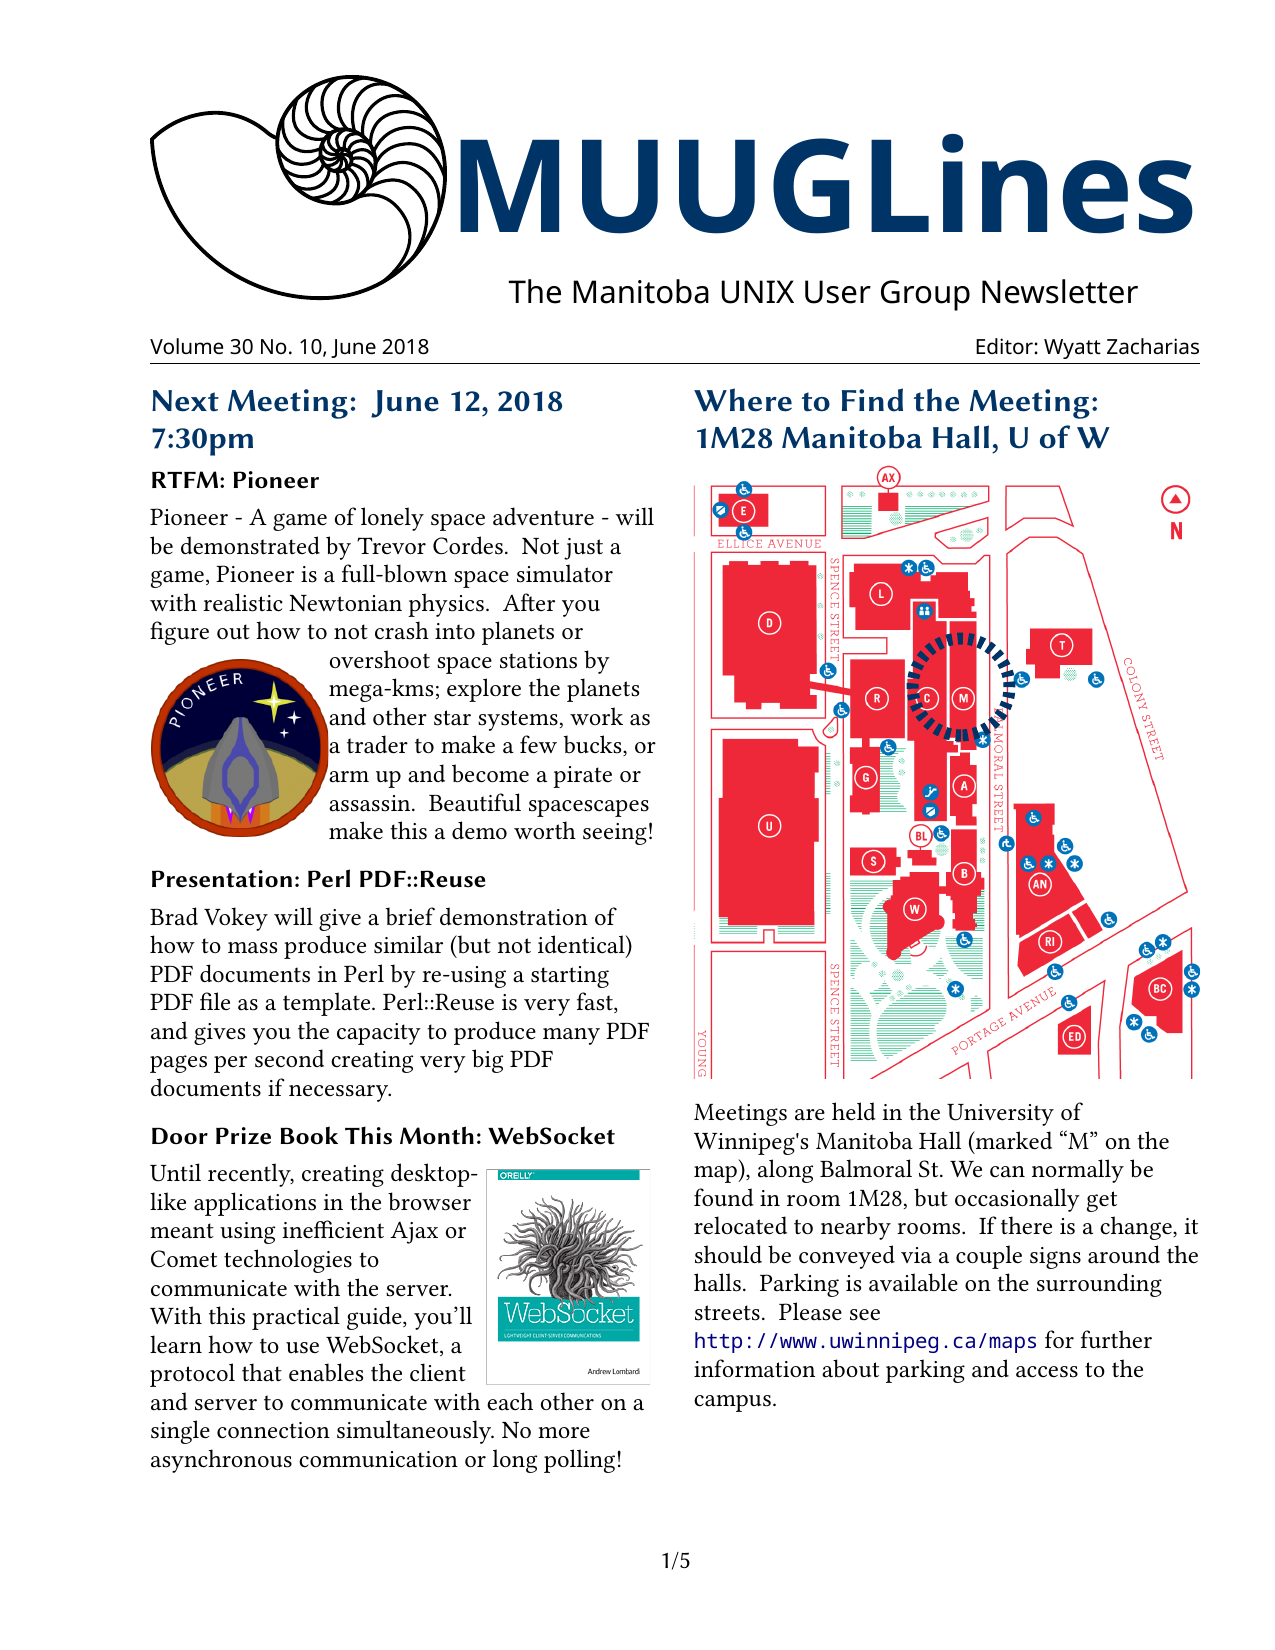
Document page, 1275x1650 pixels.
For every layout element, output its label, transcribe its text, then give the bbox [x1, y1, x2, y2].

text Until recently, creating desktop-like applications in the browser meant using inefficient Ajax or Comet technologies to communicate with the server. With this practical guide, you’ll learn how to use WebSocket, a protocol that enables the client and server to communicate with each other on a single connection simultaneously. No more asynchronous communication or long polling! [150, 1159, 656, 1473]
text Meetings are held in the University of Winnipeg's Manitoba Hall (marked “M” on the map), along Balmoral St. We can normally be found in room 1M28, but occasionally get relocated to nearby rooms. If there is a change, it should be conveyed via a couple signs around the halls. Parking is available on the surrounding streets. Please see http://www.uwinnipeg.ca/maps for further information about parking and access to the campus. [694, 1098, 1200, 1412]
subtitle Where to Find the Meeting: 1M28 Manitoba Hall, U of W [694, 383, 1200, 457]
text [308, 94, 332, 131]
text [377, 146, 443, 194]
text Volume 30 No. 10, June 2018 Editor: Wyatt Zacharias [150, 332, 1200, 363]
text [154, 115, 408, 270]
text [365, 98, 422, 138]
text [341, 94, 357, 128]
text [373, 114, 435, 145]
text Brad Vokey will give a brief demonstration of how to mass produce similar (but not identical) PDF documents in Perl by re-using a starting PDF file as a template. Perl::Reuse is very fast, and gives you the capacity to produce many PDF pages per second creating very big PDF documents if necessary. [150, 903, 656, 1102]
text MUUGLines [405, 94, 1200, 270]
text [324, 94, 342, 127]
text The Manitoba UNIX User Group Newsletter [150, 270, 1200, 313]
subtitle Next Meeting: June 12, 2018 7:30pm [150, 383, 656, 457]
text [285, 109, 320, 150]
text [150, 152, 222, 270]
text Pioneer - A game of lonely space adventure - will be demonstrated by Trevor Cordes. Not just a game, Pioneer is a full-blown space simulator with realistic Newtonian physics. After you figure out how to not crash into planets or overshoot space stations by mega-kms; explore the planets and other star systems, work as a trader to make a few bucks, or arm up and become a pirate or assassin. Beautiful spacescapes make this a demo worth seeing! [150, 503, 656, 846]
subtitle RTFM: Pioneer [150, 466, 656, 494]
subtitle Presentation: Perl PDF::Reuse [150, 865, 656, 894]
text [150, 94, 298, 137]
subtitle Door Prize Book This Month: WebSocket [150, 1122, 656, 1151]
picture [693, 465, 1200, 1079]
picture [151, 659, 329, 837]
text [376, 130, 442, 164]
text [355, 94, 387, 131]
picture [486, 1169, 651, 1385]
text [374, 165, 437, 233]
text [367, 182, 425, 263]
text [295, 94, 325, 137]
